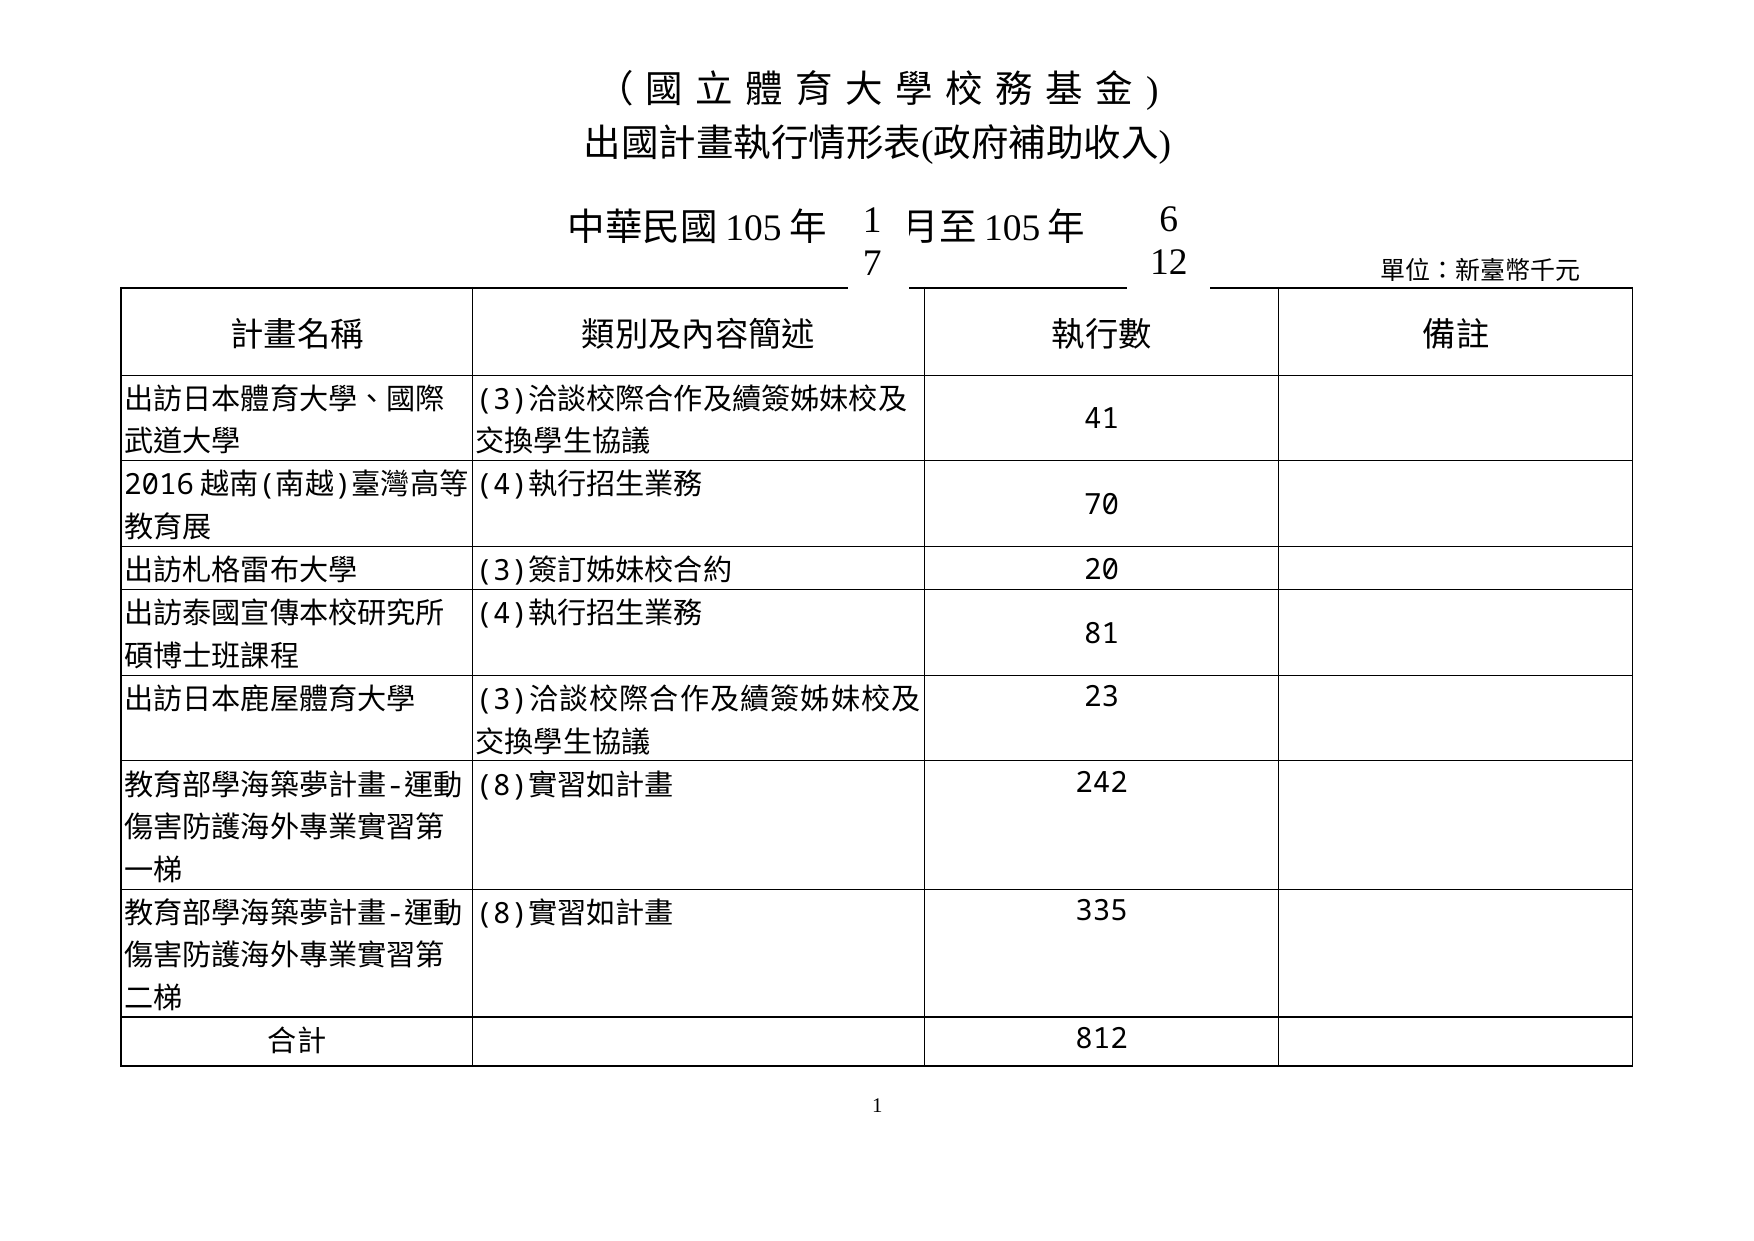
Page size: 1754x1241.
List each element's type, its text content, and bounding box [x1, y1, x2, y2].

table_cell 出訪札格雷布大學 [122, 547, 472, 589]
table_cell [1279, 590, 1632, 675]
table_cell [1279, 547, 1632, 589]
table_cell [473, 1018, 924, 1065]
table_cell (4)執行招生業務 [473, 461, 924, 546]
table_cell 23 [925, 676, 1278, 760]
text 12 [1142, 239, 1195, 282]
table_header 類別及內容簡述 [473, 289, 924, 375]
table_cell 242 [925, 761, 1278, 888]
table_cell 70 [925, 461, 1278, 546]
table_header 計畫名稱 [122, 289, 472, 375]
table_cell 合計 [122, 1018, 472, 1065]
table_cell 81 [925, 590, 1278, 675]
table_header 執行數 [925, 289, 1278, 375]
text 7 [863, 240, 894, 283]
table_cell 教育部學海築夢計畫-運動傷害防護海外專業實習第二梯 [122, 890, 472, 1016]
table_cell (3)簽訂姊妹校合約 [473, 547, 924, 589]
table_cell 20 [925, 547, 1278, 589]
text 中華民國105年 月至105年 月 [909, 196, 1127, 251]
table_cell 812 [925, 1018, 1278, 1065]
table_cell [1279, 1018, 1632, 1065]
table_cell (3)洽談校際合作及續簽姊妹校及交換學生協議 [473, 676, 924, 760]
table_cell (8)實習如計畫 [473, 761, 924, 888]
text （國立體育大學校務基金) [118, 59, 1636, 113]
table_cell [1279, 461, 1632, 546]
text [909, 251, 1127, 287]
table_cell 出訪日本鹿屋體育大學 [122, 676, 472, 760]
table_cell (4)執行招生業務 [473, 590, 924, 675]
table_cell [1279, 376, 1632, 460]
text 單位：新臺幣千元 [1210, 251, 1580, 287]
table_cell (3)洽談校際合作及續簽姊妹校及交換學生協議 [473, 376, 924, 460]
table_cell 2016越南(南越)臺灣高等教育展 [122, 461, 472, 546]
table_header 備註 [1279, 289, 1632, 375]
text 1 [863, 197, 894, 240]
text 6 [1142, 196, 1195, 239]
text 中華民國105年 月至105年 月 [118, 196, 848, 251]
table_cell 335 [925, 890, 1278, 1016]
table_cell [1279, 761, 1632, 888]
table_cell 出訪泰國宣傳本校研究所碩博士班課程 [122, 590, 472, 675]
table_cell 教育部學海築夢計畫-運動傷害防護海外專業實習第一梯 [122, 761, 472, 888]
table_cell [1279, 890, 1632, 1016]
text 出國計畫執行情形表(政府補助收入) [118, 113, 1636, 168]
table_cell [1279, 676, 1632, 760]
table_cell 41 [925, 376, 1278, 460]
text [81, 11, 439, 86]
table_cell (8)實習如計畫 [473, 890, 924, 1016]
text 中華民國105年 月至105年 月 [1210, 196, 1647, 251]
text [118, 251, 848, 287]
table_cell 出訪日本體育大學、國際武道大學 [122, 376, 472, 460]
